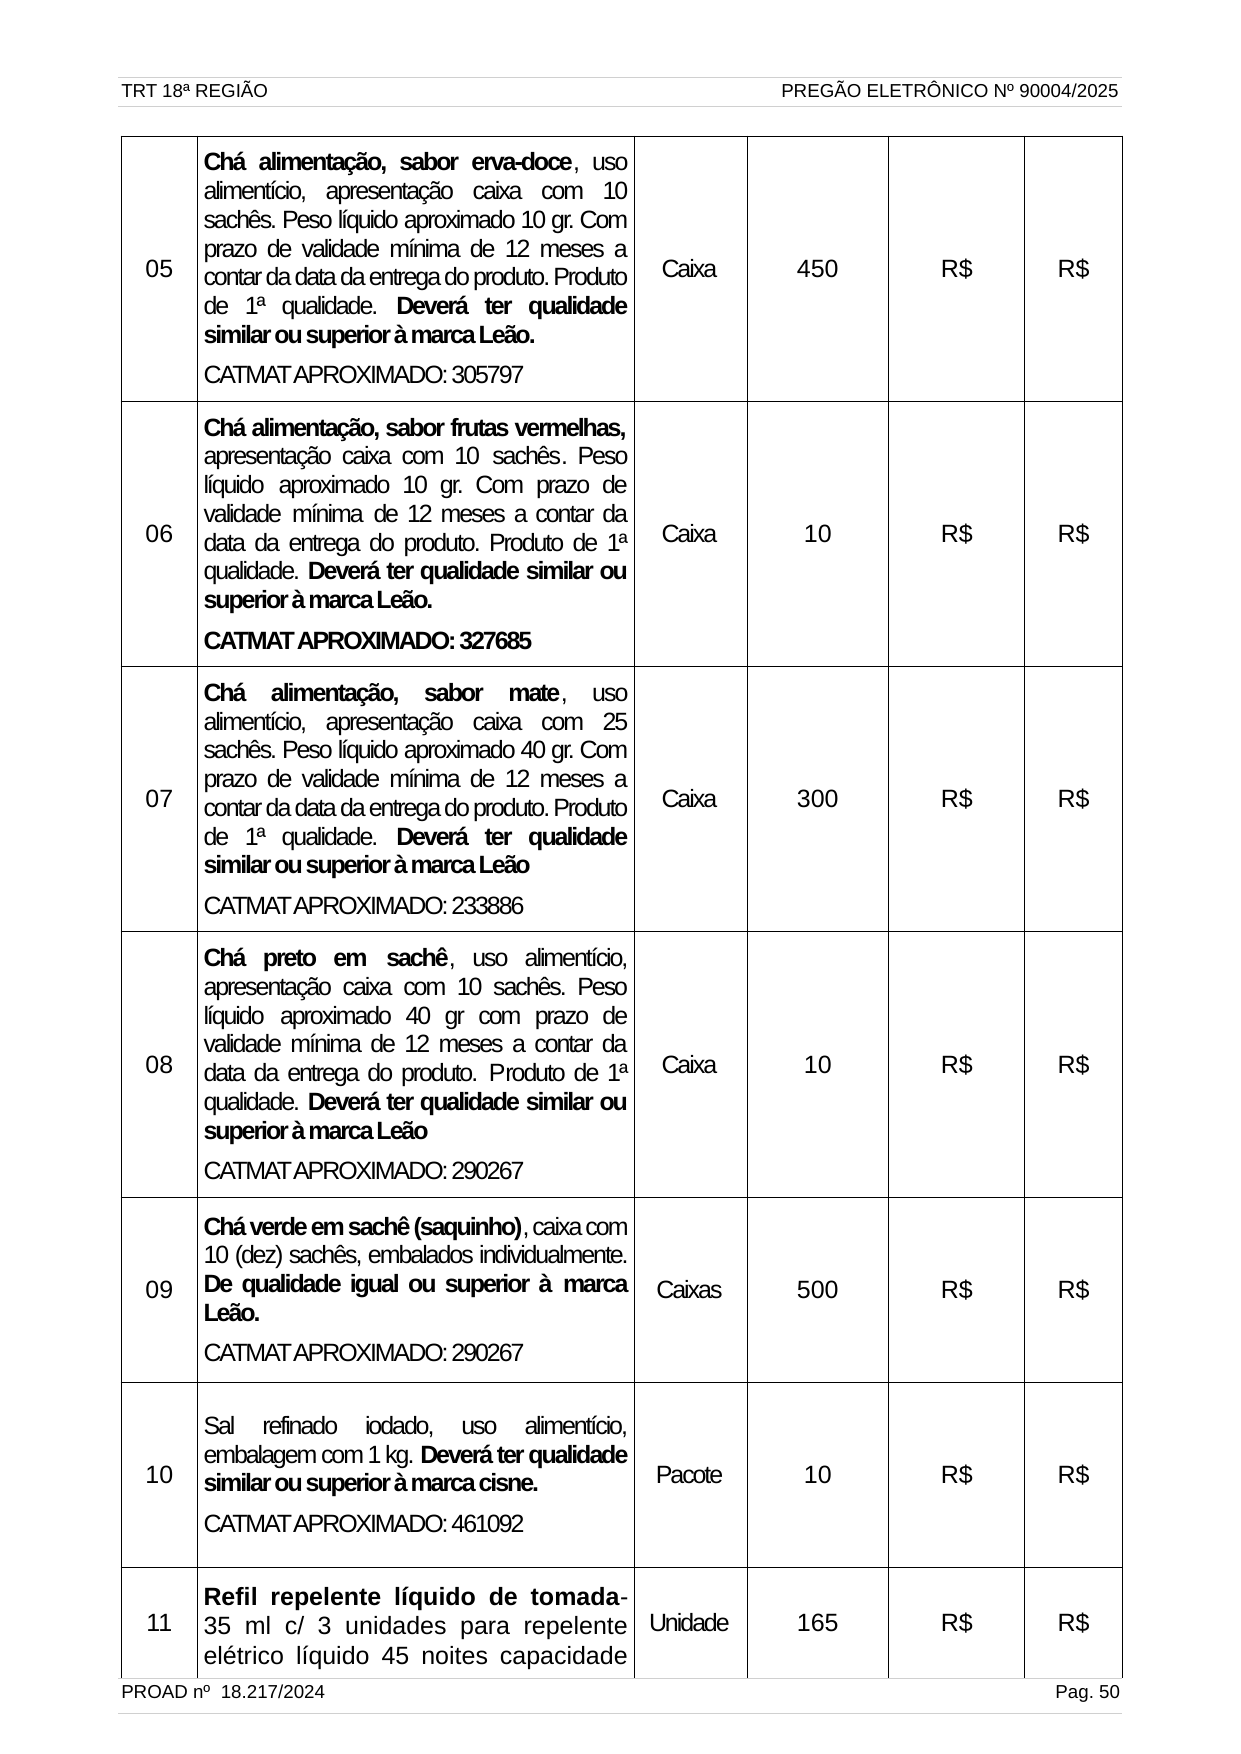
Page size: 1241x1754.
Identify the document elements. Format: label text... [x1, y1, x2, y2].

table_cell Caixa [635, 402, 747, 666]
table_cell R$ [1025, 137, 1122, 401]
table_cell R$ [889, 1568, 1024, 1678]
table_cell Chá verde em sachê (saquinho), caixa com 10 (dez) sachês, embalados individualmente. De qualidade igual ou superior à marca Leão. CATMAT APROXIMADO: 290267 [198, 1198, 634, 1382]
table_cell Refil repelente líquido de tomada-35 ml c/ 3 unidades para repelente elétrico líquido 45 noites capacidade [198, 1568, 634, 1678]
table_cell 07 [122, 667, 197, 931]
table_cell Chá alimentação, sabor frutas vermelhas, apresentação caixa com 10 sachês. Peso líquido aproximado 10 gr. Com prazo de validade mínima de 12 meses a contar da data da entrega do produto. Produto de 1ª qualidade. Deverá ter qualidade similar ou superior à marca Leão. CATMAT APROXIMADO: 327685 [198, 402, 634, 666]
table_cell Pacote [635, 1383, 747, 1567]
table_cell R$ [889, 402, 1024, 666]
table_cell R$ [1025, 667, 1122, 931]
table_cell 165 [748, 1568, 888, 1678]
table_cell R$ [889, 137, 1024, 401]
table_cell R$ [1025, 402, 1122, 666]
table_cell 500 [748, 1198, 888, 1382]
table_cell 08 [122, 932, 197, 1197]
table_cell Sal refinado iodado, uso alimentício, embalagem com 1 kg. Deverá ter qualidade similar ou superior à marca cisne. CATMAT APROXIMADO: 461092 [198, 1383, 634, 1567]
table_cell R$ [1025, 1383, 1122, 1567]
table_cell Chá alimentação, sabor mate, uso alimentício, apresentação caixa com 25 sachês. Peso líquido aproximado 40 gr. Com prazo de validade mínima de 12 meses a contar da data da entrega do produto. Produto de 1ª qualidade. Deverá ter qualidade similar ou superior à marca Leão CATMAT APROXIMADO: 233886 [198, 667, 634, 931]
table_cell Caixa [635, 932, 747, 1197]
table_cell 09 [122, 1198, 197, 1382]
table_cell 300 [748, 667, 888, 931]
table_cell Chá preto em sachê, uso alimentício, apresentação caixa com 10 sachês. Peso líquido aproximado 40 gr com prazo de validade mínima de 12 meses a contar da data da entrega do produto. Produto de 1ª qualidade. Deverá ter qualidade similar ou superior à marca Leão CATMAT APROXIMADO: 290267 [198, 932, 634, 1197]
table_cell R$ [889, 667, 1024, 931]
table_cell Caixa [635, 667, 747, 931]
table_cell 11 [122, 1568, 197, 1678]
table_cell Chá alimentação, sabor erva-doce, uso alimentício, apresentação caixa com 10 sachês. Peso líquido aproximado 10 gr. Com prazo de validade mínima de 12 meses a contar da data da entrega do produto. Produto de 1ª qualidade. Deverá ter qualidade similar ou superior à marca Leão. CATMAT APROXIMADO: 305797 [198, 137, 634, 401]
table_cell 450 [748, 137, 888, 401]
table_cell Caixa [635, 137, 747, 401]
table_cell 10 [748, 932, 888, 1197]
table_cell R$ [889, 932, 1024, 1197]
table_cell R$ [889, 1198, 1024, 1382]
table_cell R$ [889, 1383, 1024, 1567]
table_cell 06 [122, 402, 197, 666]
table_cell R$ [1025, 932, 1122, 1197]
table_cell 10 [748, 402, 888, 666]
table_cell 10 [122, 1383, 197, 1567]
table_cell R$ [1025, 1568, 1122, 1678]
table_cell Caixas [635, 1198, 747, 1382]
table_cell R$ [1025, 1198, 1122, 1382]
table_cell 05 [122, 137, 197, 401]
table_cell 10 [748, 1383, 888, 1567]
table_cell Unidade [635, 1568, 747, 1678]
